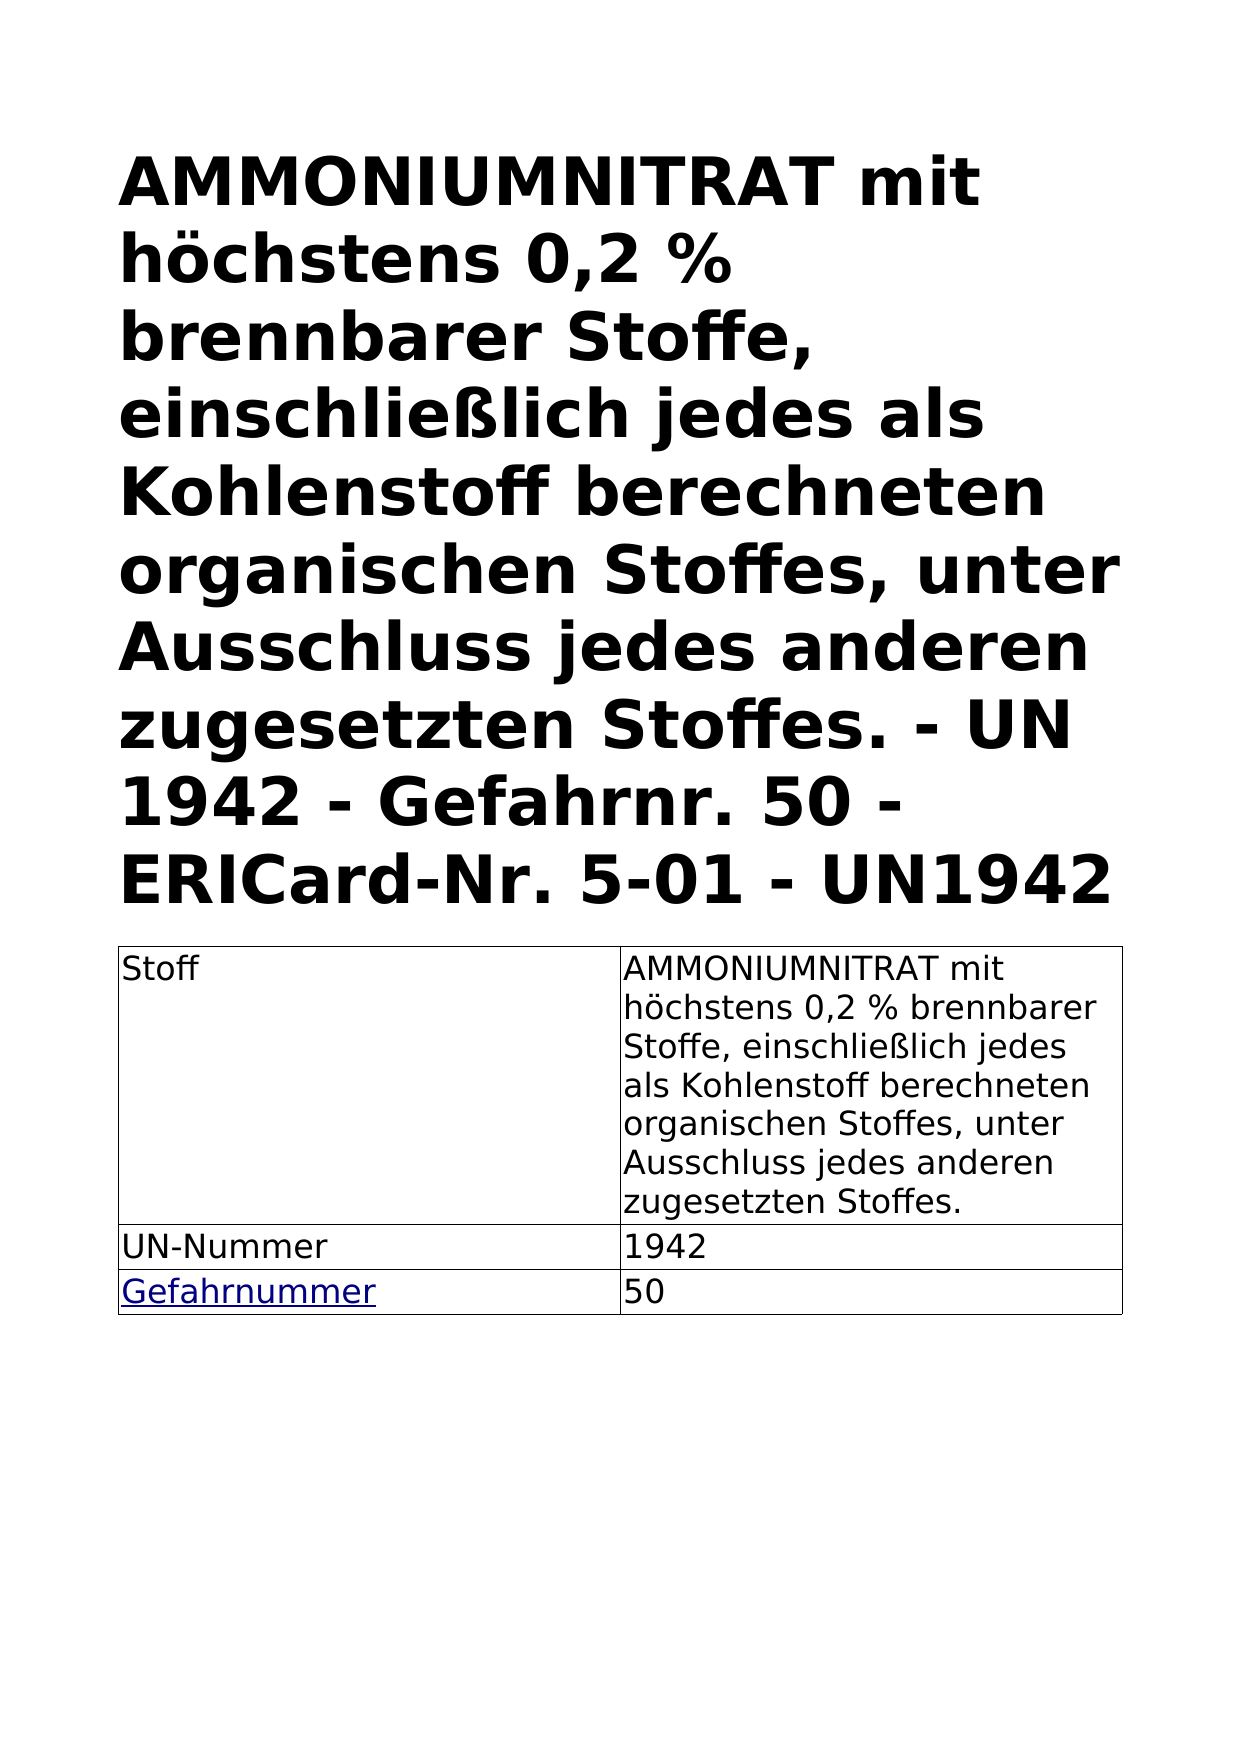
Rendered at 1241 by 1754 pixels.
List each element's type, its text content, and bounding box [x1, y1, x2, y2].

table_header Stoff [119, 947, 620, 1224]
subtitle AMMONIUMNITRAT mit höchstens 0,2 % brennbarer Stoffe, einschließlich jedes als Kohlenstoff berechneten organischen Stoffes, unter Ausschluss jedes anderen zugesetzten Stoffes. - UN 1942 - Gefahrnr. 50 - ERICard-Nr. 5-01 - UN1942 [118, 143, 1122, 919]
table_cell 1942 [621, 1225, 1122, 1269]
table_cell UN-Nummer [119, 1225, 620, 1269]
table_cell Gefahrnummer [119, 1270, 620, 1314]
table_header AMMONIUMNITRAT mit höchstens 0,2 % brennbarer Stoffe, einschließlich jedes als Kohlenstoff berechneten organischen Stoffes, unter Ausschluss jedes anderen zugesetzten Stoffes. [621, 947, 1122, 1224]
table_cell 50 [621, 1270, 1122, 1314]
